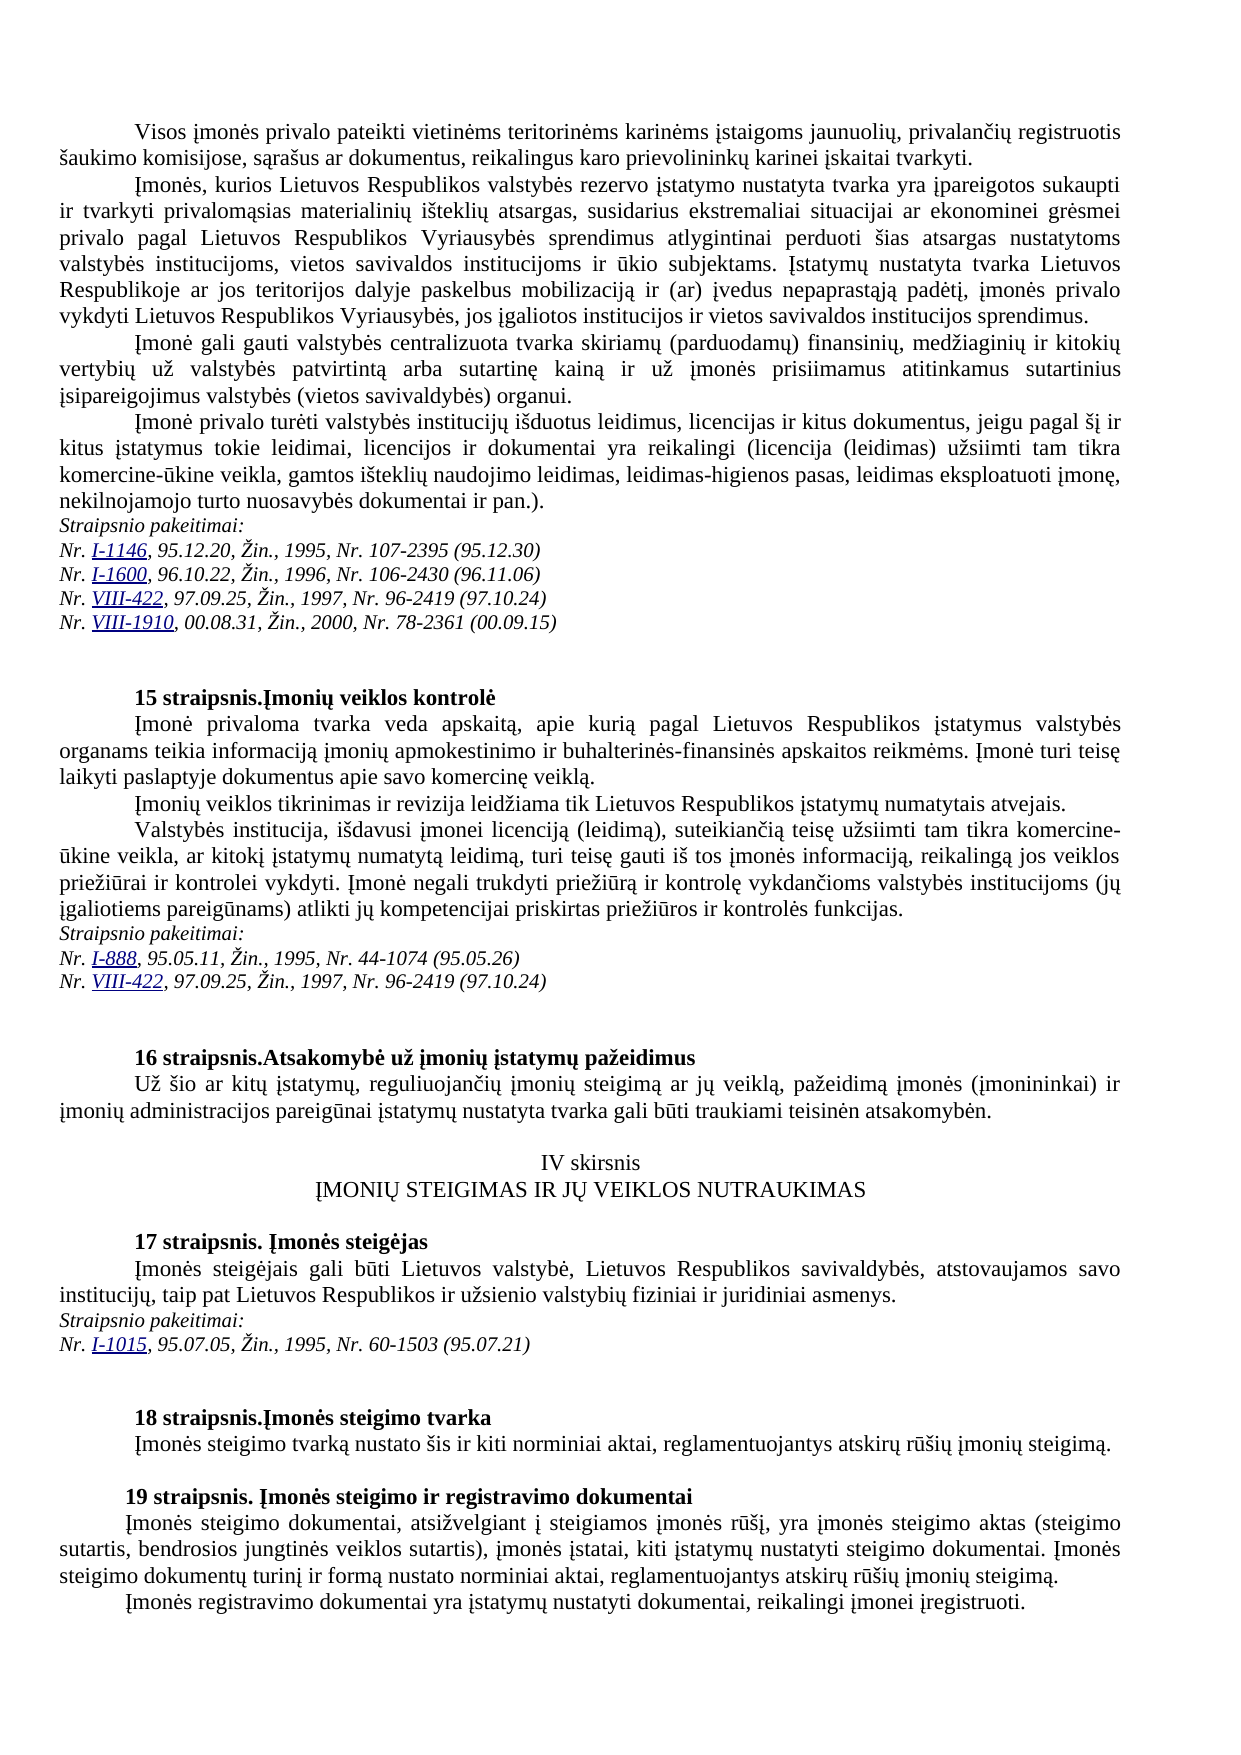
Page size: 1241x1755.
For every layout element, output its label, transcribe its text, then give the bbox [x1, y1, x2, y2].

text Nr. I-1146, 95.12.20, Žin., 1995, Nr. 107-2395 (95.12.30) [59, 537, 1122, 562]
text Įmonė privalo turėti valstybės institucijų išduotus leidimus, licencijas ir kitus dokumentus, jeigu pagal šį ir kitus įstatymus tokie leidimai, licencijos ir dokumentai yra reikalingi (licencija (leidimas) užsiimti tam tikra komercine-ūkine veikla, gamtos išteklių naudojimo leidimas, leidimas-higienos pasas, leidimas eksploatuoti įmonę, nekilnojamojo turto nuosavybės dokumentai ir pan.). [59, 408, 1122, 513]
text Už šio ar kitų įstatymų, reguliuojančių įmonių steigimą ar jų veiklą, pažeidimą įmonės (įmonininkai) ir įmonių administracijos pareigūnai įstatymų nustatyta tvarka gali būti traukiami teisinėn atsakomybėn. [59, 1070, 1122, 1123]
text 17 straipsnis. Įmonės steigėjas [59, 1228, 1122, 1255]
text Nr. I-888, 95.05.11, Žin., 1995, Nr. 44-1074 (95.05.26) [59, 945, 1122, 969]
text 15 straipsnis.Įmonių veiklos kontrolė [59, 684, 1122, 711]
text 18 straipsnis.Įmonės steigimo tvarka [59, 1404, 1122, 1430]
text Įmonės, kurios Lietuvos Respublikos valstybės rezervo įstatymo nustatyta tvarka yra įpareigotos sukaupti ir tvarkyti privalomąsias materialinių išteklių atsargas, susidarius ekstremaliai situacijai ar ekonominei grėsmei privalo pagal Lietuvos Respublikos Vyriausybės sprendimus atlygintinai perduoti šias atsargas nustatytoms valstybės institucijoms, vietos savivaldos institucijoms ir ūkio subjektams. Įstatymų nustatyta tvarka Lietuvos Respublikoje ar jos teritorijos dalyje paskelbus mobilizaciją ir (ar) įvedus nepaprastąją padėtį, įmonės privalo vykdyti Lietuvos Respublikos Vyriausybės, jos įgaliotos institucijos ir vietos savivaldos institucijos sprendimus. [59, 171, 1122, 329]
text Nr. VIII-1910, 00.08.31, Žin., 2000, Nr. 78-2361 (00.09.15) [59, 610, 1122, 634]
text Straipsnio pakeitimai: [59, 1307, 1122, 1332]
text Nr. VIII-422, 97.09.25, Žin., 1997, Nr. 96-2419 (97.10.24) [59, 586, 1122, 610]
text Įmonės steigimo dokumentai, atsižvelgiant į steigiamos įmonės rūšį, yra įmonės steigimo aktas (steigimo sutartis, bendrosios jungtinės veiklos sutartis), įmonės įstatai, kiti įstatymų nustatyti steigimo dokumentai. Įmonės steigimo dokumentų turinį ir formą nustato norminiai aktai, reglamentuojantys atskirų rūšių įmonių steigimą. [59, 1509, 1122, 1588]
text 19 straipsnis. Įmonės steigimo ir registravimo dokumentai [59, 1483, 1122, 1509]
text IV skirsnis [59, 1149, 1122, 1176]
text Nr. I-1015, 95.07.05, Žin., 1995, Nr. 60-1503 (95.07.21) [59, 1332, 1122, 1356]
text Įmonės steigėjais gali būti Lietuvos valstybė, Lietuvos Respublikos savivaldybės, atstovaujamos savo institucijų, taip pat Lietuvos Respublikos ir užsienio valstybių fiziniai ir juridiniai asmenys. [59, 1255, 1122, 1307]
text ĮMONIŲ STEIGIMAS IR JŲ VEIKLOS NUTRAUKIMAS [59, 1176, 1122, 1202]
text Straipsnio pakeitimai: [59, 921, 1122, 945]
text Straipsnio pakeitimai: [59, 513, 1122, 537]
text Nr. I-1600, 96.10.22, Žin., 1996, Nr. 106-2430 (96.11.06) [59, 562, 1122, 586]
text Įmonė gali gauti valstybės centralizuota tvarka skiriamų (parduodamų) finansinių, medžiaginių ir kitokių vertybių už valstybės patvirtintą arba sutartinę kainą ir už įmonės prisiimamus atitinkamus sutartinius įsipareigojimus valstybės (vietos savivaldybės) organui. [59, 329, 1122, 408]
text Įmonės steigimo tvarką nustato šis ir kiti norminiai aktai, reglamentuojantys atskirų rūšių įmonių steigimą. [59, 1430, 1122, 1456]
text Valstybės institucija, išdavusi įmonei licenciją (leidimą), suteikiančią teisę užsiimti tam tikra komercine-ūkine veikla, ar kitokį įstatymų numatytą leidimą, turi teisę gauti iš tos įmonės informaciją, reikalingą jos veiklos priežiūrai ir kontrolei vykdyti. Įmonė negali trukdyti priežiūrą ir kontrolę vykdančioms valstybės institucijoms (jų įgaliotiems pareigūnams) atlikti jų kompetencijai priskirtas priežiūros ir kontrolės funkcijas. [59, 816, 1122, 921]
text Įmonė privaloma tvarka veda apskaitą, apie kurią pagal Lietuvos Respublikos įstatymus valstybės organams teikia informaciją įmonių apmokestinimo ir buhalterinės-finansinės apskaitos reikmėms. Įmonė turi teisę laikyti paslaptyje dokumentus apie savo komercinę veiklą. [59, 711, 1122, 789]
text Visos įmonės privalo pateikti vietinėms teritorinėms karinėms įstaigoms jaunuolių, privalančių registruotis šaukimo komisijose, sąrašus ar dokumentus, reikalingus karo prievolininkų karinei įskaitai tvarkyti. [59, 118, 1122, 171]
text 16 straipsnis.Atsakomybė už įmonių įstatymų pažeidimus [59, 1044, 1122, 1070]
text Nr. VIII-422, 97.09.25, Žin., 1997, Nr. 96-2419 (97.10.24) [59, 969, 1122, 993]
text Įmonių veiklos tikrinimas ir revizija leidžiama tik Lietuvos Respublikos įstatymų numatytais atvejais. [59, 789, 1122, 816]
text Įmonės registravimo dokumentai yra įstatymų nustatyti dokumentai, reikalingi įmonei įregistruoti. [59, 1588, 1122, 1614]
